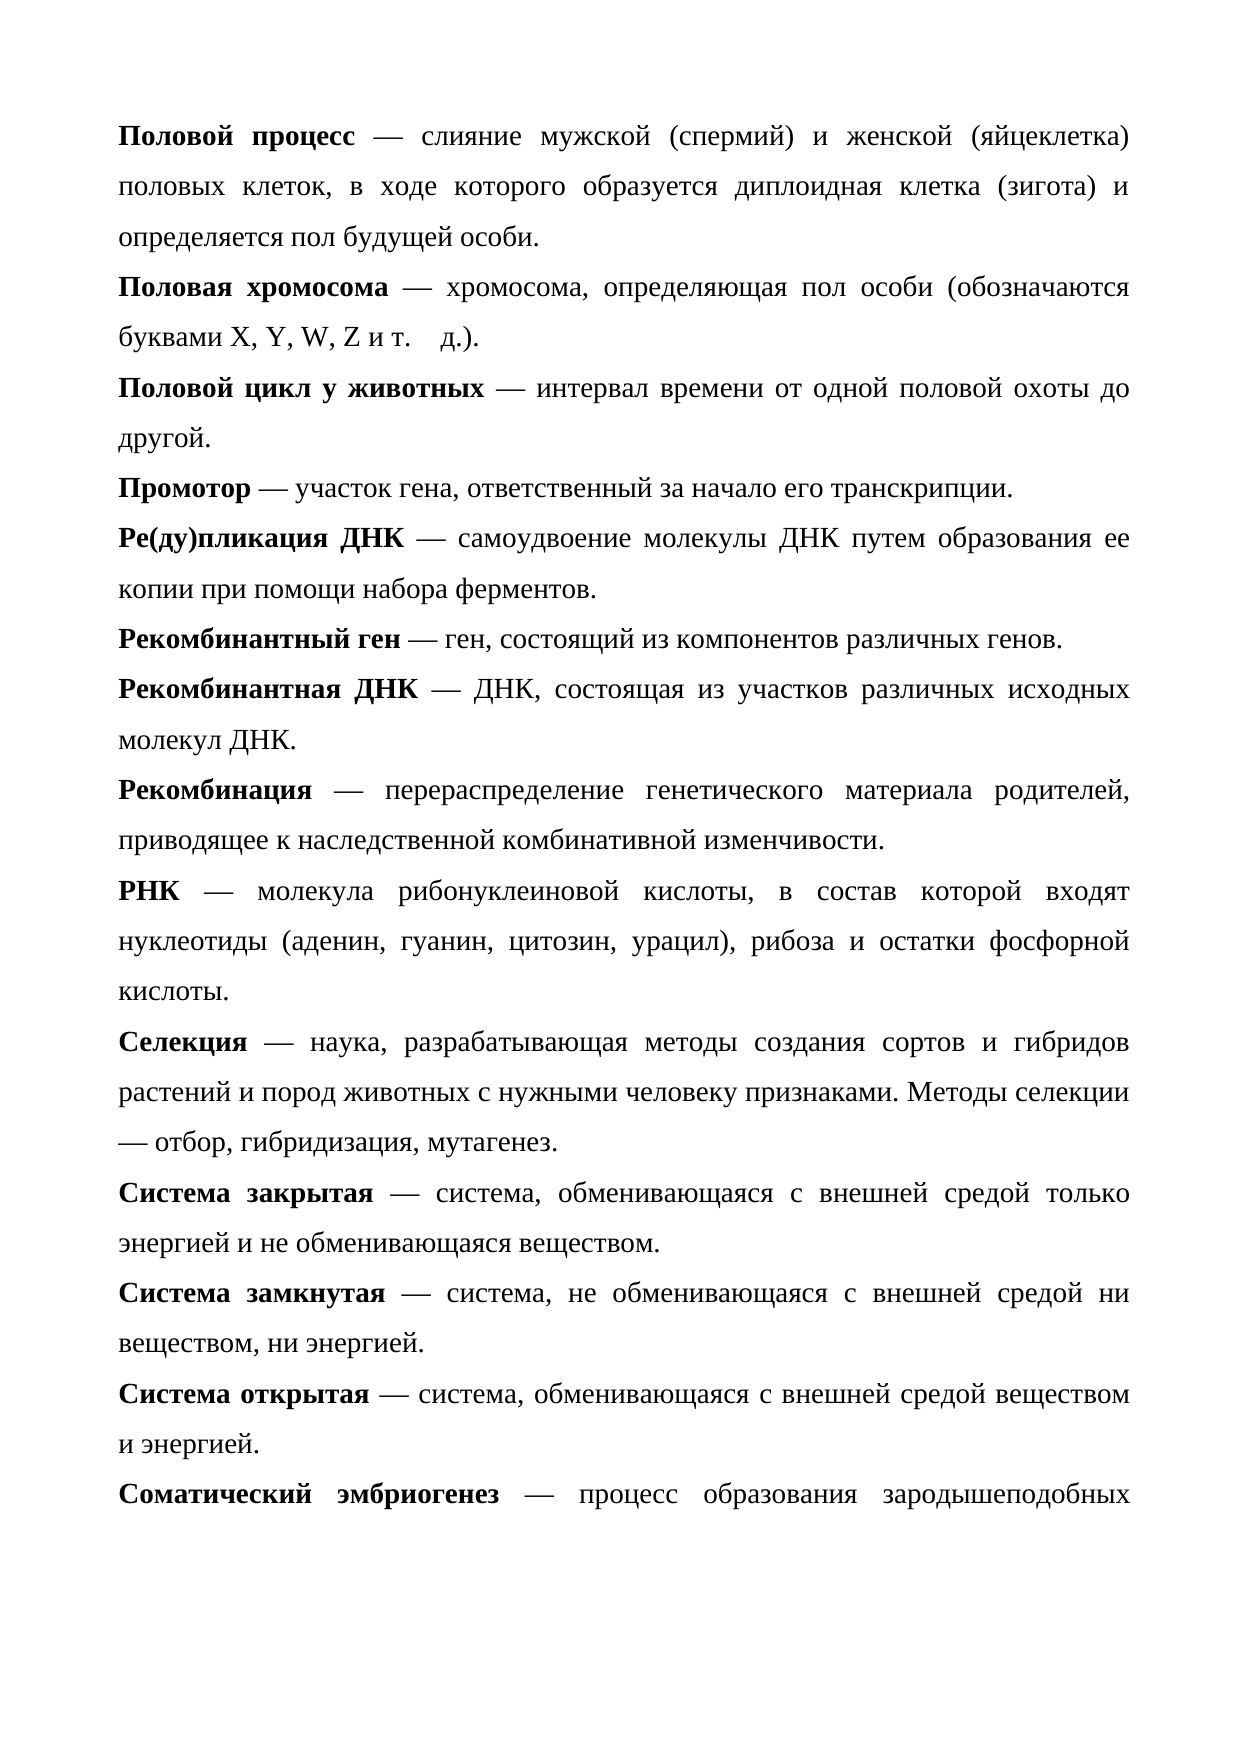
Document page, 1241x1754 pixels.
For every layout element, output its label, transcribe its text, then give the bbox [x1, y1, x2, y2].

text Соматический эмбриогенез — процесс образования зародышеподобных [118, 1477, 1131, 1510]
text Система замкнутая — система, не обменивающаяся с внешней средой ни веществом, ни энергией. [118, 1275, 1131, 1359]
text Рекомбинантный ген — ген, состоящий из компонентов различных генов. [118, 621, 1131, 655]
text Половая хромосома — хромосома, определяющая пол особи (обозначаются буквами X, Y, W, Z и т. д.). [118, 269, 1131, 353]
text РНК — молекула рибонуклеиновой кислоты, в состав которой входят нуклеотиды (аденин, гуанин, цитозин, урацил), рибоза и остатки фосфорной кислоты. [118, 873, 1131, 1007]
text Селекция — наука, разрабатывающая методы создания сортов и гибридов растений и пород животных с нужными человеку признаками. Методы селекции — отбор, гибридизация, мутагенез. [118, 1024, 1131, 1158]
text Промотор — участок гена, ответственный за начало его транскрипции. [118, 470, 1131, 504]
text Половой цикл у животных — интервал времени от одной половой охоты до другой. [118, 370, 1131, 453]
text Рекомбинантная ДНК — ДНК, состоящая из участков различных исходных молекул ДНК. [118, 672, 1131, 755]
text Система открытая — система, обменивающаяся с внешней средой веществом и энергией. [118, 1376, 1131, 1460]
text Система закрытая — система, обменивающаяся с внешней средой только энергией и не обменивающаяся веществом. [118, 1175, 1131, 1258]
text Половой процесс — слияние мужской (спермий) и женской (яйцеклетка) половых клеток, в ходе которого образуется диплоидная клетка (зигота) и определяется пол будущей особи. [118, 118, 1131, 252]
text Ре(ду)пликация ДНК — самоудвоение молекулы ДНК путем образования ее копии при помощи набора ферментов. [118, 521, 1131, 604]
text Рекомбинация — перераспределение генетического материала родителей, приводящее к наследственной комбинативной изменчивости. [118, 772, 1131, 856]
